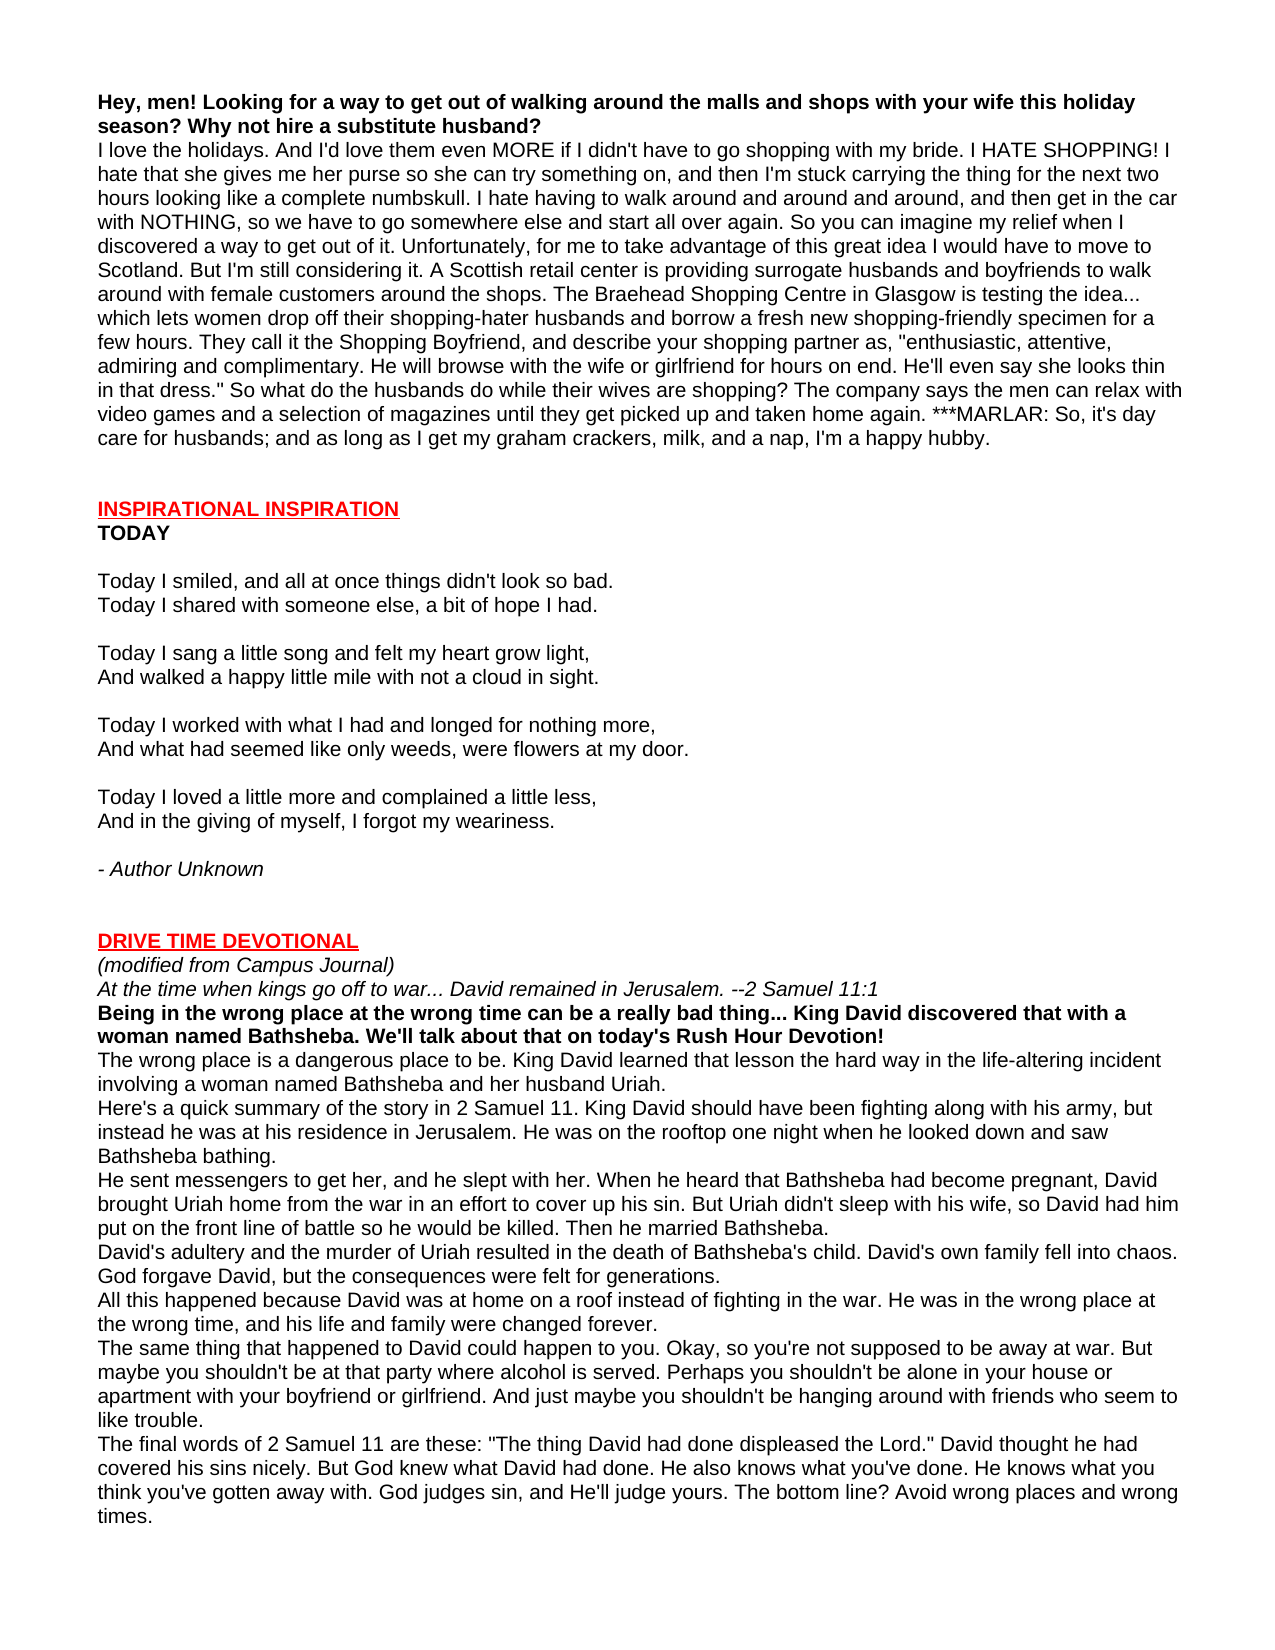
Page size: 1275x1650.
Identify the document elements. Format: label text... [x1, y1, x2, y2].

text Here's a quick summary of the story in 2 Samuel 11. King David should have been fighting along with his army, but instead he was at his residence in Jerusalem. He was on the rooftop one night when he looked down and saw Bathsheba bathing. [97, 1096, 1185, 1168]
text (modified from Campus Journal) [97, 952, 1185, 976]
text David's adultery and the murder of Uriah resulted in the death of Bathsheba's child. David's own family fell into chaos. God forgave David, but the consequences were felt for generations. [97, 1240, 1185, 1288]
text The same thing that happened to David could happen to you. Okay, so you're not supposed to be away at war. But maybe you shouldn't be at that party where alcohol is served. Perhaps you shouldn't be alone in your house or apartment with your boyfriend or girlfriend. And just maybe you shouldn't be hanging around with friends who seem to like trouble. [97, 1336, 1185, 1432]
text He sent messengers to get her, and he slept with her. When he heard that Bathsheba had become pregnant, David brought Uriah home from the war in an effort to cover up his sin. But Uriah didn't sleep with his wife, so David had him put on the front line of battle so he would be killed. Then he married Bathsheba. [97, 1168, 1185, 1240]
text INSPIRATIONAL INSPIRATION [97, 497, 1185, 521]
text All this happened because David was at home on a roof instead of fighting in the war. He was in the wrong place at the wrong time, and his life and family were changed forever. [97, 1288, 1185, 1336]
text TODAY Today I smiled, and all at once things didn't look so bad. Today I shared with someone else, a bit of hope I had. Today I sang a little song and felt my heart grow light, And walked a happy little mile with not a cloud in sight. Today I worked with what I had and longed for nothing more, And what had seemed like only weeds, were flowers at my door. Today I loved a little more and complained a little less, And in the giving of myself, I forgot my weariness. - Author Unknown [97, 521, 1185, 881]
text At the time when kings go off to war... David remained in Jerusalem. --2 Samuel 11:1 [97, 976, 1185, 1000]
text The final words of 2 Samuel 11 are these: "The thing David had done displeased the Lord." David thought he had covered his sins nicely. But God knew what David had done. He also knows what you've done. He knows what you think you've gotten away with. God judges sin, and He'll judge yours. The bottom line? Avoid wrong places and wrong times. [97, 1432, 1185, 1527]
text I love the holidays. And I'd love them even MORE if I didn't have to go shopping with my bride. I HATE SHOPPING! I hate that she gives me her purse so she can try something on, and then I'm stuck carrying the thing for the next two hours looking like a complete numbskull. I hate having to walk around and around and around, and then get in the car with NOTHING, so we have to go somewhere else and start all over again. So you can imagine my relief when I discovered a way to get out of it. Unfortunately, for me to take advantage of this great idea I would have to move to Scotland. But I'm still considering it. A Scottish retail center is providing surrogate husbands and boyfriends to walk around with female customers around the shops. The Braehead Shopping Centre in Glasgow is testing the idea... which lets women drop off their shopping-hater husbands and borrow a fresh new shopping-friendly specimen for a few hours. They call it the Shopping Boyfriend, and describe your shopping partner as, "enthusiastic, attentive, admiring and complimentary. He will browse with the wife or girlfriend for hours on end. He'll even say she looks thin in that dress." So what do the husbands do while their wives are shopping? The company says the men can relax with video games and a selection of magazines until they get picked up and taken home again. ***MARLAR: So, it's day care for husbands; and as long as I get my graham crackers, milk, and a nap, I'm a happy hubby. [97, 138, 1185, 449]
subtitle DRIVE TIME DEVOTIONAL [97, 928, 1185, 952]
text Hey, men! Looking for a way to get out of walking around the malls and shops with your wife this holiday season? Why not hire a substitute husband? [97, 90, 1185, 138]
text Being in the wrong place at the wrong time can be a really bad thing... King David discovered that with a woman named Bathsheba. We'll talk about that on today's Rush Hour Devotion! [97, 1000, 1185, 1048]
text The wrong place is a dangerous place to be. King David learned that lesson the hard way in the life-altering incident involving a woman named Bathsheba and her husband Uriah. [97, 1048, 1185, 1096]
